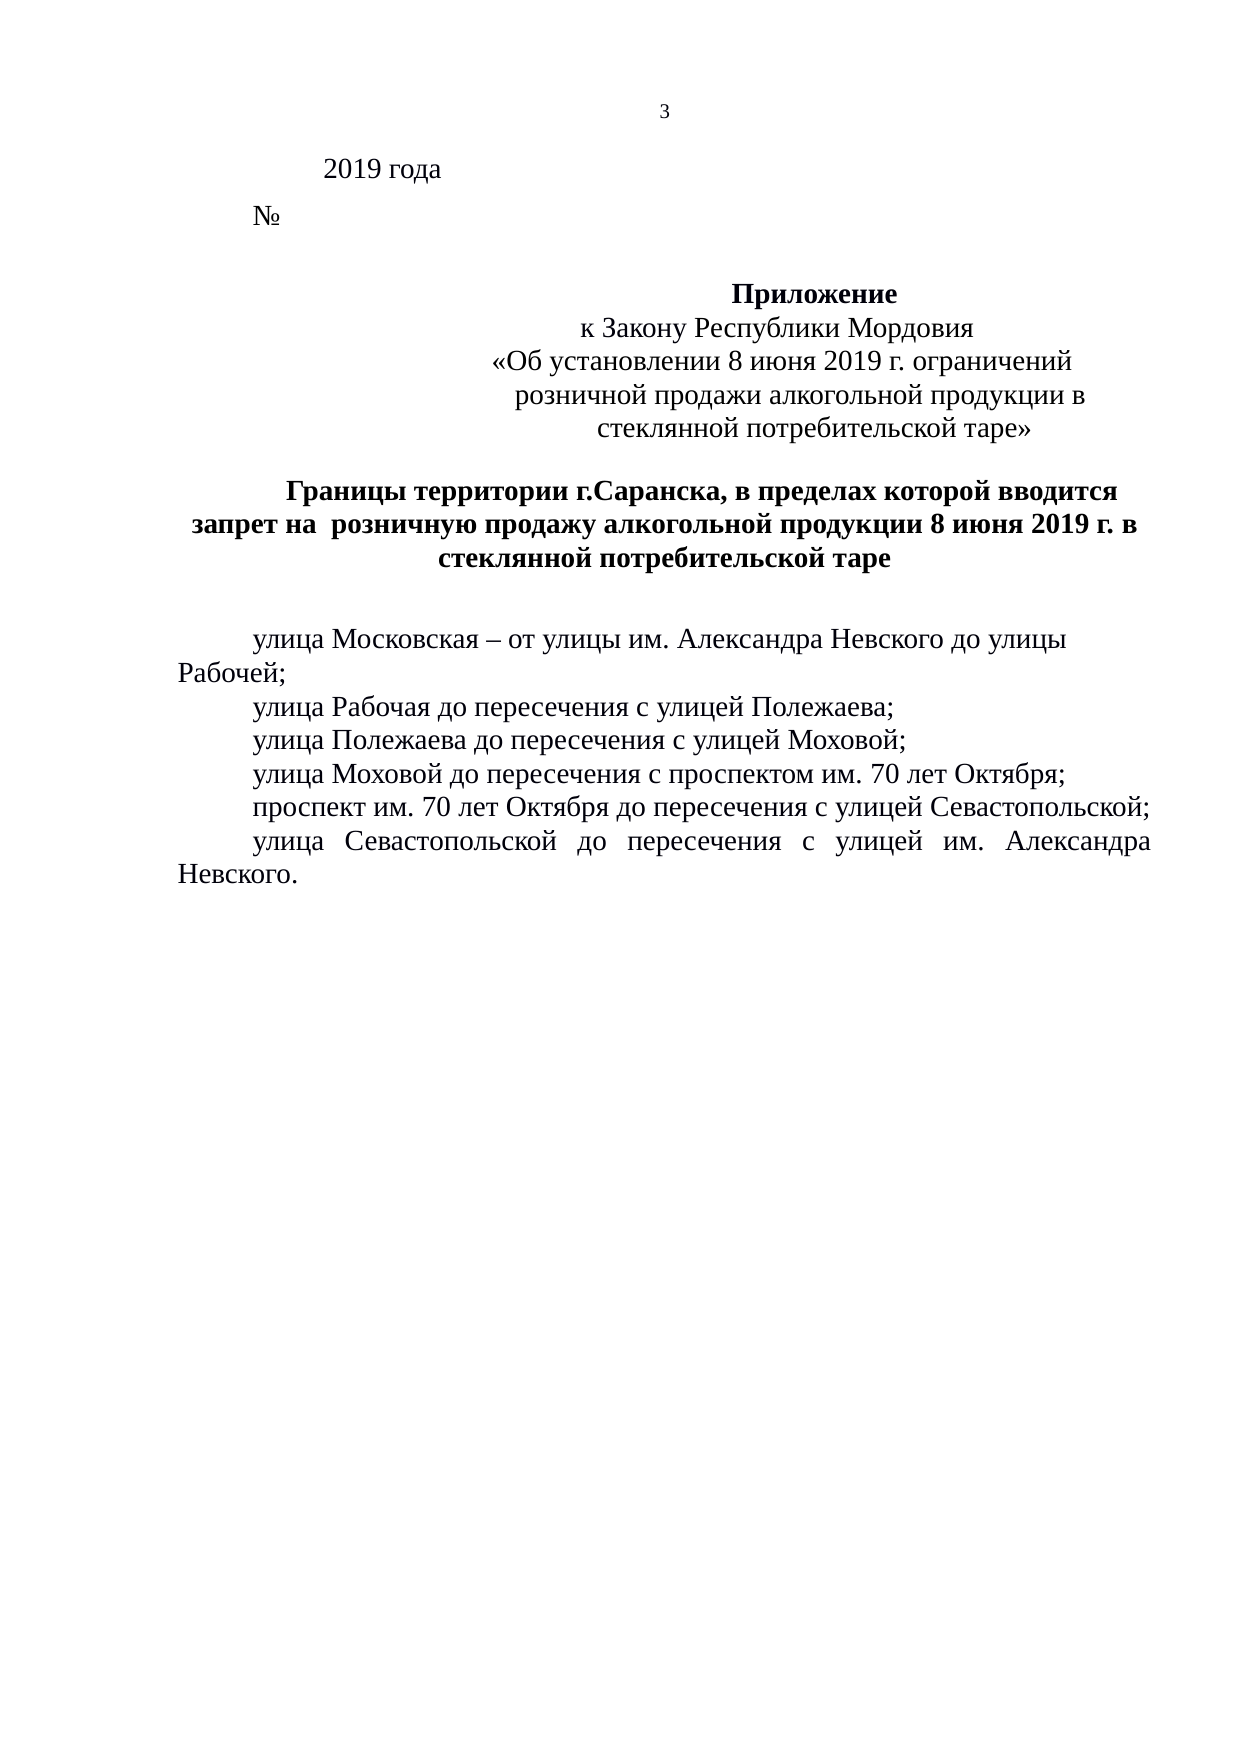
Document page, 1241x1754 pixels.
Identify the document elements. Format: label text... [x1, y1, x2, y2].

subtitle Границы территории г.Саранска, в пределах которой вводится запрет на розничную продажу алкогольной продукции 8 июня 2019 г. в стеклянной потребительской таре [177, 473, 1152, 573]
subtitle № [177, 198, 1152, 232]
text улица Севастопольской до пересечения с улицей им. Александра Невского. [177, 823, 1152, 890]
text «Об установлении 8 июня 2019 г. ограничений розничной продажи алкогольной продукции в стеклянной потребительской таре» [177, 343, 1152, 444]
text Приложение к Закону Республики Мордовия [177, 276, 1152, 343]
text улица Московская – от улицы им. Александра Невского до улицы Рабочей; [177, 622, 1152, 689]
text 2019 года [177, 147, 1152, 187]
text улица Рабочая до пересечения с улицей Полежаева; [177, 689, 1152, 722]
text улица Моховой до пересечения с проспектом им. 70 лет Октября; [177, 756, 1152, 789]
text улица Полежаева до пересечения с улицей Моховой; [177, 722, 1152, 756]
text проспект им. 70 лет Октября до пересечения с улицей Севастопольской; [177, 789, 1152, 823]
